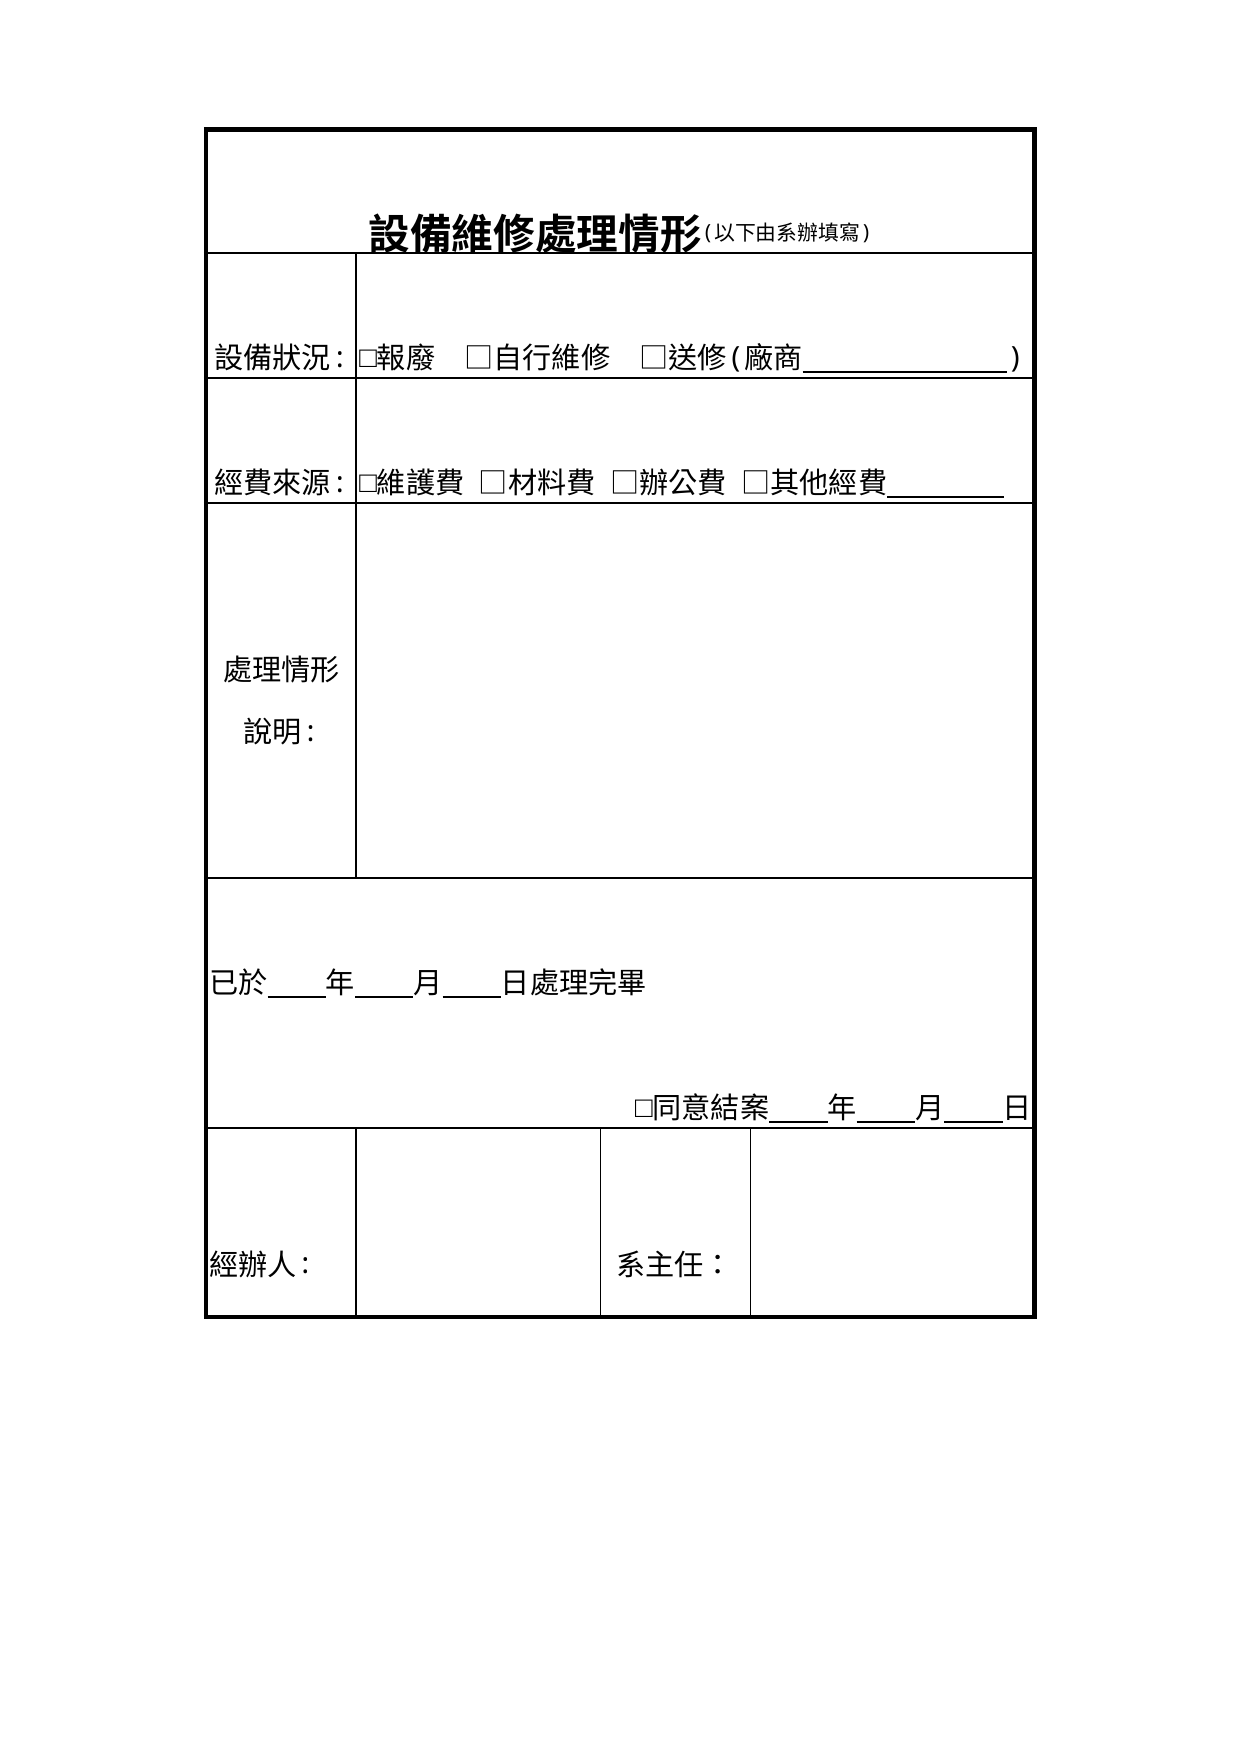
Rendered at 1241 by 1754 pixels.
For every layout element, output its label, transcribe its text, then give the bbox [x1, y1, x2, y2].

table_cell [357, 504, 1032, 877]
table_cell 系主任： [601, 1129, 750, 1314]
table_header 設備維修處理情形(以下由系辦填寫) [208, 132, 1032, 252]
table_cell 經辦人: [208, 1129, 355, 1314]
table_cell 經費來源: [208, 379, 355, 502]
table_cell [357, 1129, 600, 1314]
table_cell 已於 年 月 日處理完畢 □同意結案 年 月 日 [208, 879, 1032, 1127]
table_cell 設備狀況: [208, 254, 355, 377]
table_cell [751, 1129, 1032, 1314]
table_cell □維護費 □材料費 □辦公費 □其他經費 [357, 379, 1032, 502]
table_cell □報廢 □自行維修 □送修(廠商 ) [357, 254, 1032, 377]
table_cell 處理情形說明: [208, 504, 355, 877]
